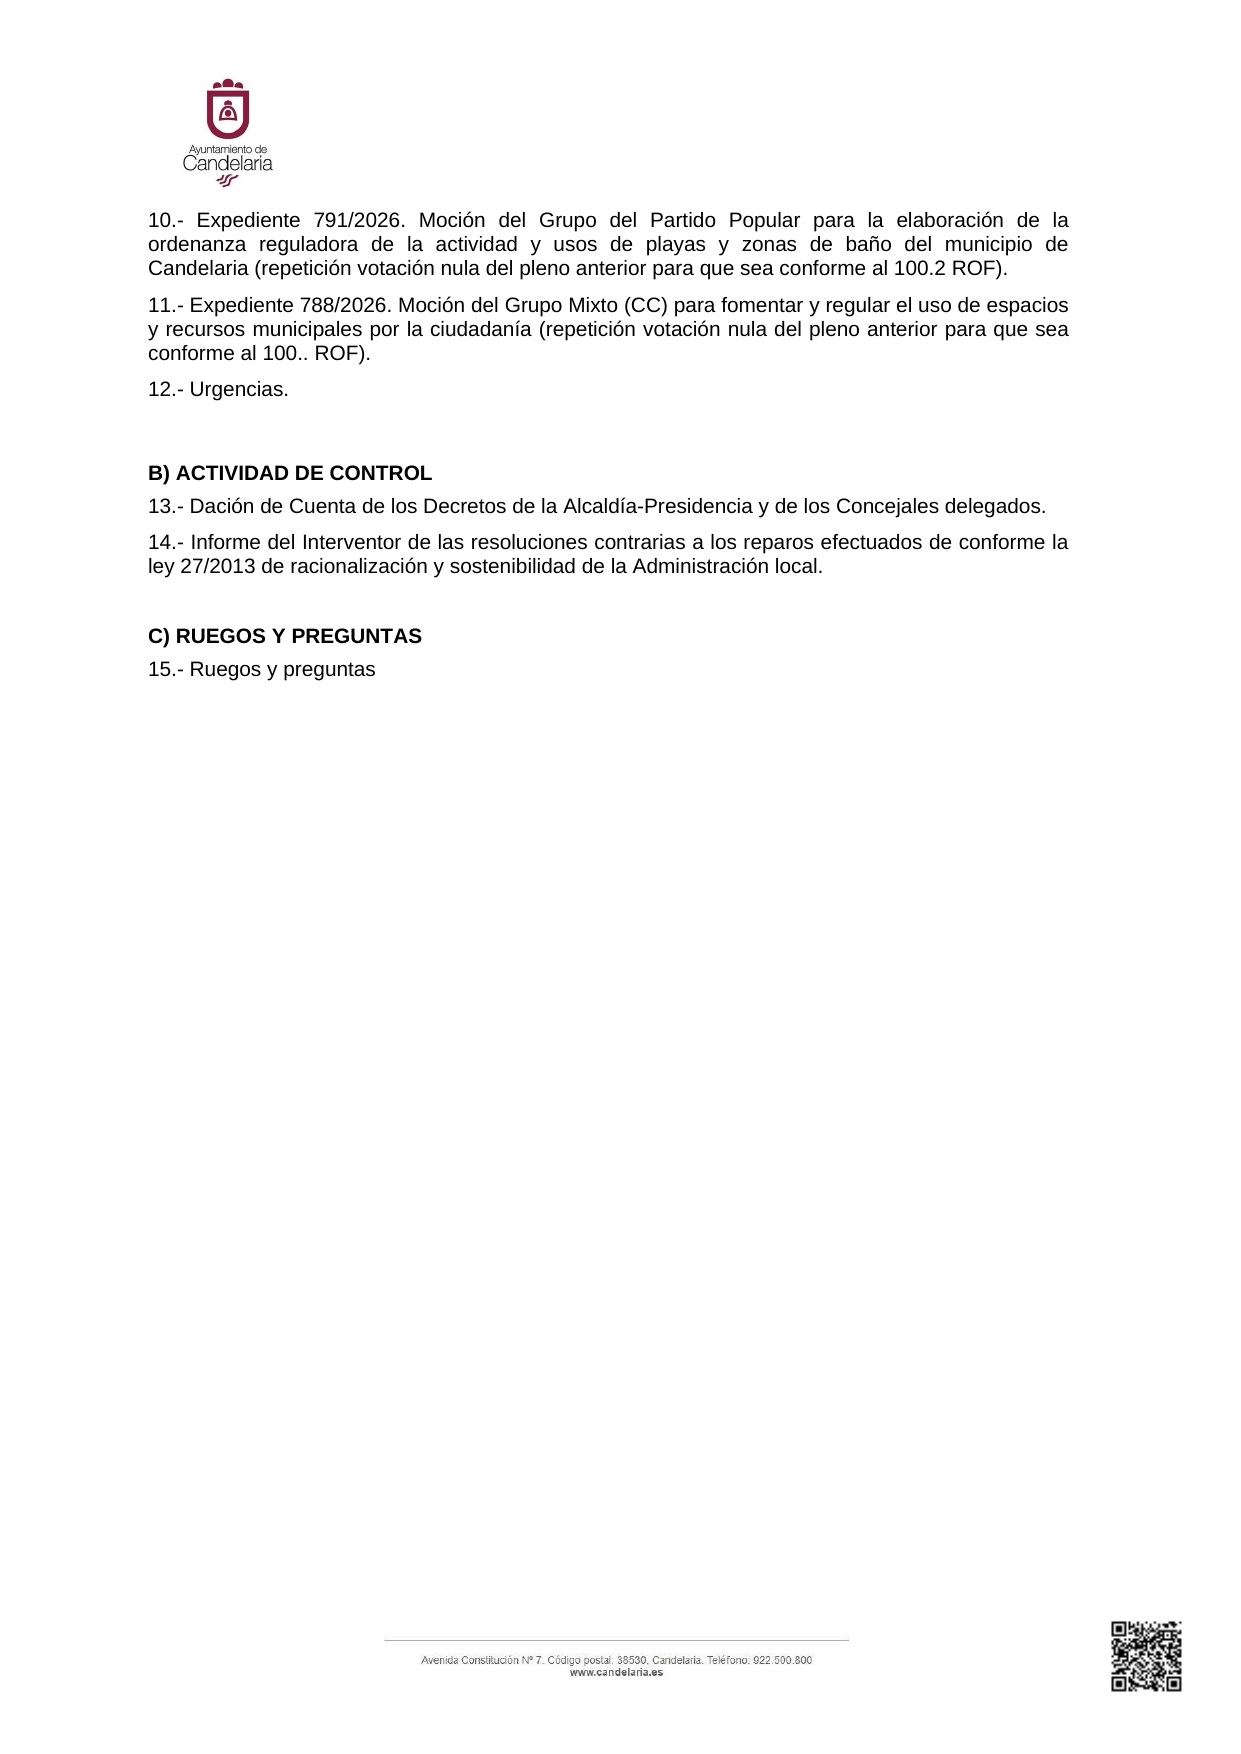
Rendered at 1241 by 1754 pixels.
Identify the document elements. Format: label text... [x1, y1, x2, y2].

text B) ACTIVIDAD DE CONTROL [148, 461, 1071, 485]
text 10.- Expediente 791/2026. Moción del Grupo del Partido Popular para la elaboración de la ordenanza reguladora de la actividad y usos de playas y zonas de baño del municipio de Candelaria (repetición votación nula del pleno anterior para que sea conforme al 100.2 ROF). [148, 208, 1071, 280]
text 14.- Informe del Interventor de las resoluciones contrarias a los reparos efectuados de conforme la ley 27/2013 de racionalización y sostenibilidad de la Administración local. [148, 530, 1071, 578]
text 11.- Expediente 788/2026. Moción del Grupo Mixto (CC) para fomentar y regular el uso de espacios y recursos municipales por la ciudadanía (repetición votación nula del pleno anterior para que sea conforme al 100.. ROF). [148, 292, 1071, 364]
text 12.- Urgencias. [148, 377, 1071, 401]
text 13.- Dación de Cuenta de los Decretos de la Alcaldía-Presidencia y de los Concejales delegados. [148, 494, 1071, 518]
text 15.- Ruegos y preguntas [148, 656, 1071, 680]
text C) RUEGOS Y PREGUNTAS [148, 623, 1071, 647]
